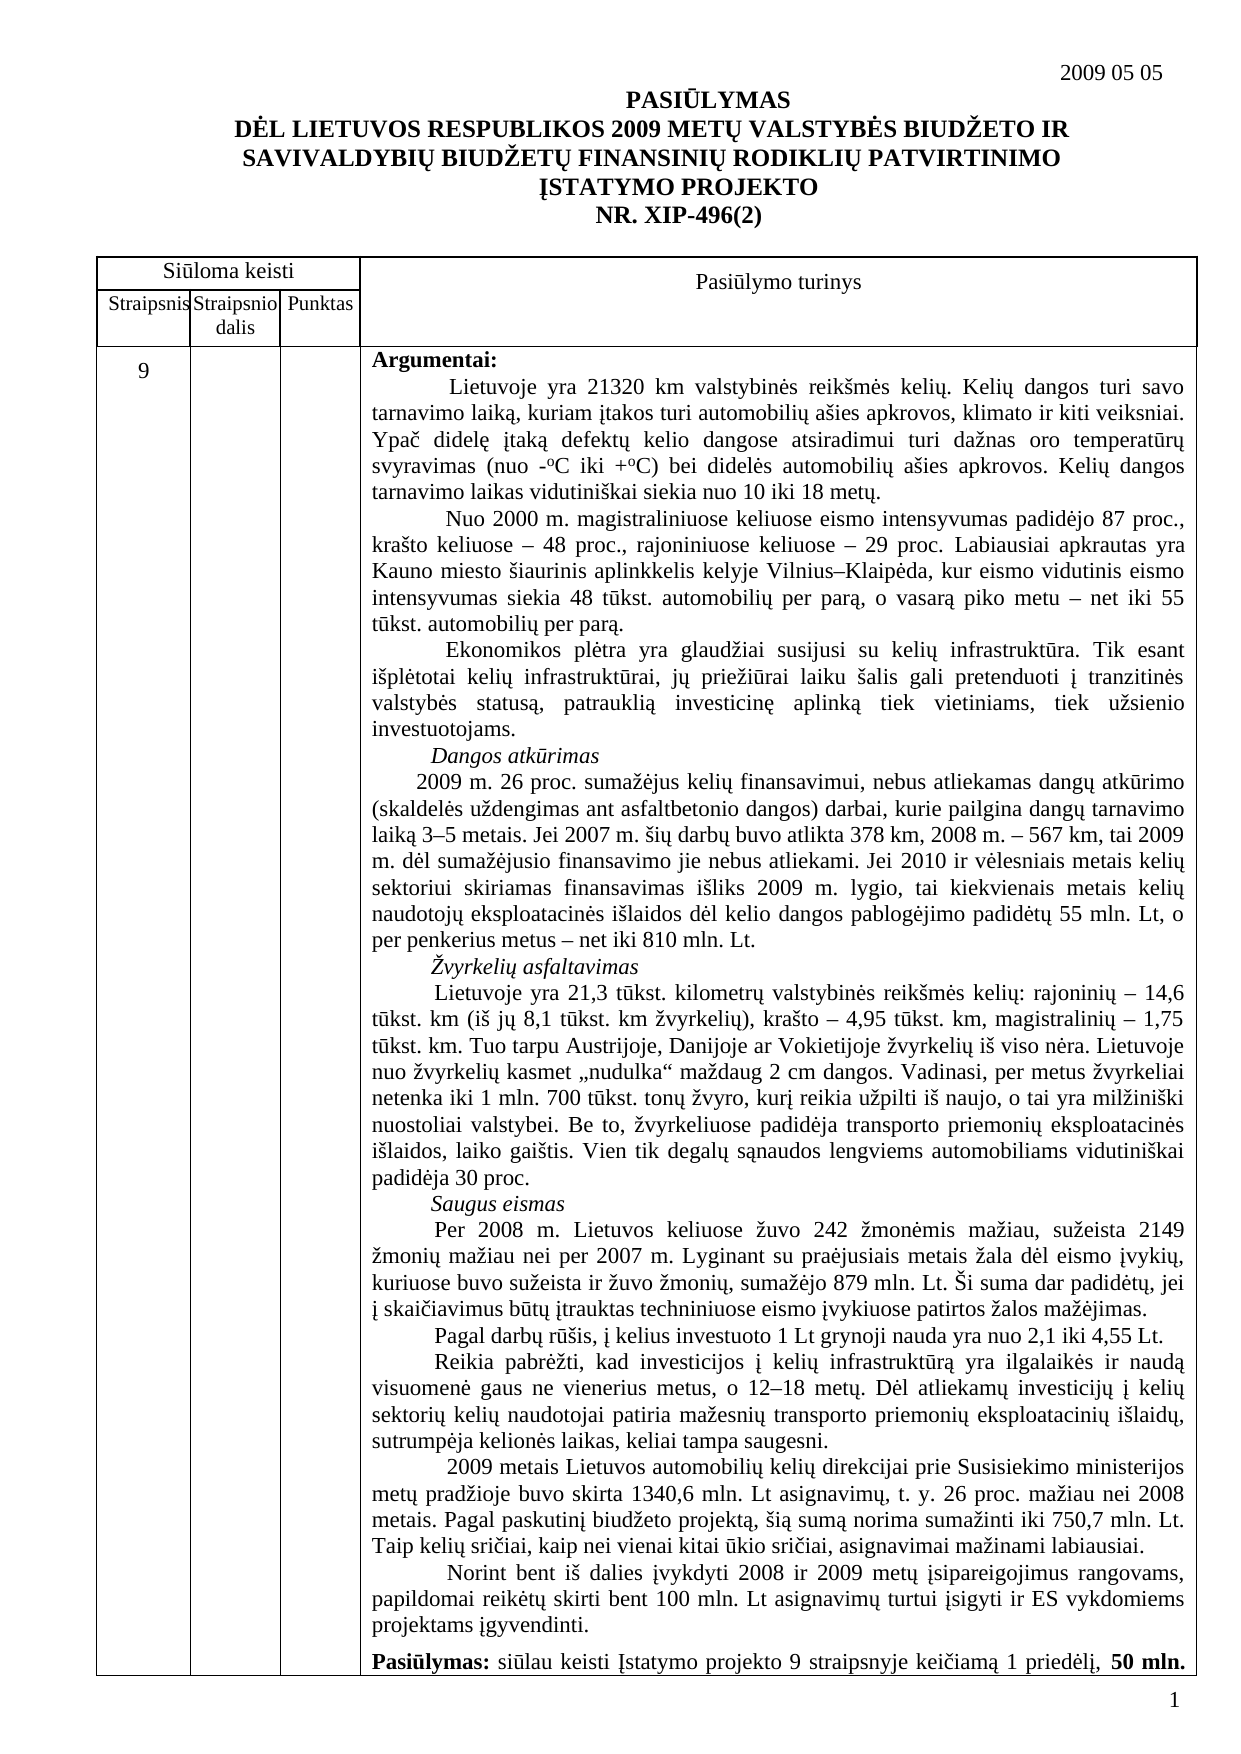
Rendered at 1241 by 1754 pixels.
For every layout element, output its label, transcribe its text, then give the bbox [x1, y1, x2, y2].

table_cell Argumentai: Lietuvoje yra 21320 km valstybinės reikšmės kelių. Kelių dangos turi savo tarnavimo laiką, kuriam įtakos turi automobilių ašies apkrovos, klimato ir kiti veiksniai. Ypač didelę įtaką defektų kelio dangose atsiradimui turi dažnas oro temperatūrų svyravimas (nuo -oC iki +oC) bei didelės automobilių ašies apkrovos. Kelių dangos tarnavimo laikas vidutiniškai siekia nuo 10 iki 18 metų. Nuo 2000 m. magistraliniuose keliuose eismo intensyvumas padidėjo 87 proc., krašto keliuose – 48 proc., rajoniniuose keliuose – 29 proc. Labiausiai apkrautas yra Kauno miesto šiaurinis aplinkkelis kelyje Vilnius–Klaipėda, kur eismo vidutinis eismo intensyvumas siekia 48 tūkst. automobilių per parą, o vasarą piko metu – net iki 55 tūkst. automobilių per parą. Ekonomikos plėtra yra glaudžiai susijusi su kelių infrastruktūra. Tik esant išplėtotai kelių infrastruktūrai, jų priežiūrai laiku šalis gali pretenduoti į tranzitinės valstybės statusą, patrauklią investicinę aplinką tiek vietiniams, tiek užsienio investuotojams. Dangos atkūrimas 2009 m. 26 proc. sumažėjus kelių finansavimui, nebus atliekamas dangų atkūrimo (skaldelės uždengimas ant asfaltbetonio dangos) darbai, kurie pailgina dangų tarnavimo laiką 3–5 metais. Jei 2007 m. šių darbų buvo atlikta 378 km, 2008 m. – 567 km, tai 2009 m. dėl sumažėjusio finansavimo jie nebus atliekami. Jei 2010 ir vėlesniais metais kelių sektoriui skiriamas finansavimas išliks 2009 m. lygio, tai kiekvienais metais kelių naudotojų eksploatacinės išlaidos dėl kelio dangos pablogėjimo padidėtų 55 mln. Lt, o per penkerius metus – net iki 810 mln. Lt. Žvyrkelių asfaltavimas Lietuvoje yra 21,3 tūkst. kilometrų valstybinės reikšmės kelių: rajoninių – 14,6 tūkst. km (iš jų 8,1 tūkst. km žvyrkelių), krašto – 4,95 tūkst. km, magistralinių – 1,75 tūkst. km. Tuo tarpu Austrijoje, Danijoje ar Vokietijoje žvyrkelių iš viso nėra. Lietuvoje nuo žvyrkelių kasmet „nudulka“ maždaug 2 cm dangos. Vadinasi, per metus žvyrkeliai netenka iki 1 mln. 700 tūkst. tonų žvyro, kurį reikia užpilti iš naujo, o tai yra milžiniški nuostoliai valstybei. Be to, žvyrkeliuose padidėja transporto priemonių eksploatacinės išlaidos, laiko gaištis. Vien tik degalų sąnaudos lengviems automobiliams vidutiniškai padidėja 30 proc. Saugus eismas Per 2008 m. Lietuvos keliuose žuvo 242 žmonėmis mažiau, sužeista 2149 žmonių mažiau nei per 2007 m. Lyginant su praėjusiais metais žala dėl eismo įvykių, kuriuose buvo sužeista ir žuvo žmonių, sumažėjo 879 mln. Lt. Ši suma dar padidėtų, jei į skaičiavimus būtų įtrauktas techniniuose eismo įvykiuose patirtos žalos mažėjimas. Pagal darbų rūšis, į kelius investuoto 1 Lt grynoji nauda yra nuo 2,1 iki 4,55 Lt. Reikia pabrėžti, kad investicijos į kelių infrastruktūrą yra ilgalaikės ir naudą visuomenė gaus ne vienerius metus, o 12–18 metų. Dėl atliekamų investicijų į kelių sektorių kelių naudotojai patiria mažesnių transporto priemonių eksploatacinių išlaidų, sutrumpėja kelionės laikas, keliai tampa saugesni. 2009 metais Lietuvos automobilių kelių direkcijai prie Susisiekimo ministerijos metų pradžioje buvo skirta 1340,6 mln. Lt asignavimų, t. y. 26 proc. mažiau nei 2008 metais. Pagal paskutinį biudžeto projektą, šią sumą norima sumažinti iki 750,7 mln. Lt. Taip kelių sričiai, kaip nei vienai kitai ūkio sričiai, asignavimai mažinami labiausiai. Norint bent iš dalies įvykdyti 2008 ir 2009 metų įsipareigojimus rangovams, papildomai reikėtų skirti bent 100 mln. Lt asignavimų turtui įsigyti ir ES vykdomiems projektams įgyvendinti. Pasiūlymas: siūlau keisti Įstatymo projekto 9 straipsnyje keičiamą 1 priedėlį, 50 mln. [361, 347, 1196, 1675]
table_header Pasiūlymo turinys [361, 258, 1196, 346]
table_cell [191, 347, 280, 1675]
subtitle Nr. XIP-496(2) [177, 200, 1180, 229]
table_header Siūloma keisti [98, 258, 359, 289]
subtitle ĮSTATYMO PROJEKTO [177, 172, 1180, 200]
table_cell [281, 347, 360, 1675]
table_cell 9 [97, 347, 190, 1675]
text PASIŪLYMAS [177, 85, 1180, 114]
table_cell Punktas [281, 291, 359, 346]
text 2009 05 05 [207, 59, 1180, 85]
table_cell Straipsnio dalis [191, 291, 279, 346]
table_cell Straipsnis [98, 291, 189, 346]
subtitle DĖL LIETUVOS RESPUBLIKOS 2009 METŲ VALSTYBĖS BIUDŽETO IR SAVIVALDYBIŲ BIUDŽETŲ FINANSINIŲ RODIKLIŲ PATVIRTINIMO [177, 114, 1126, 172]
